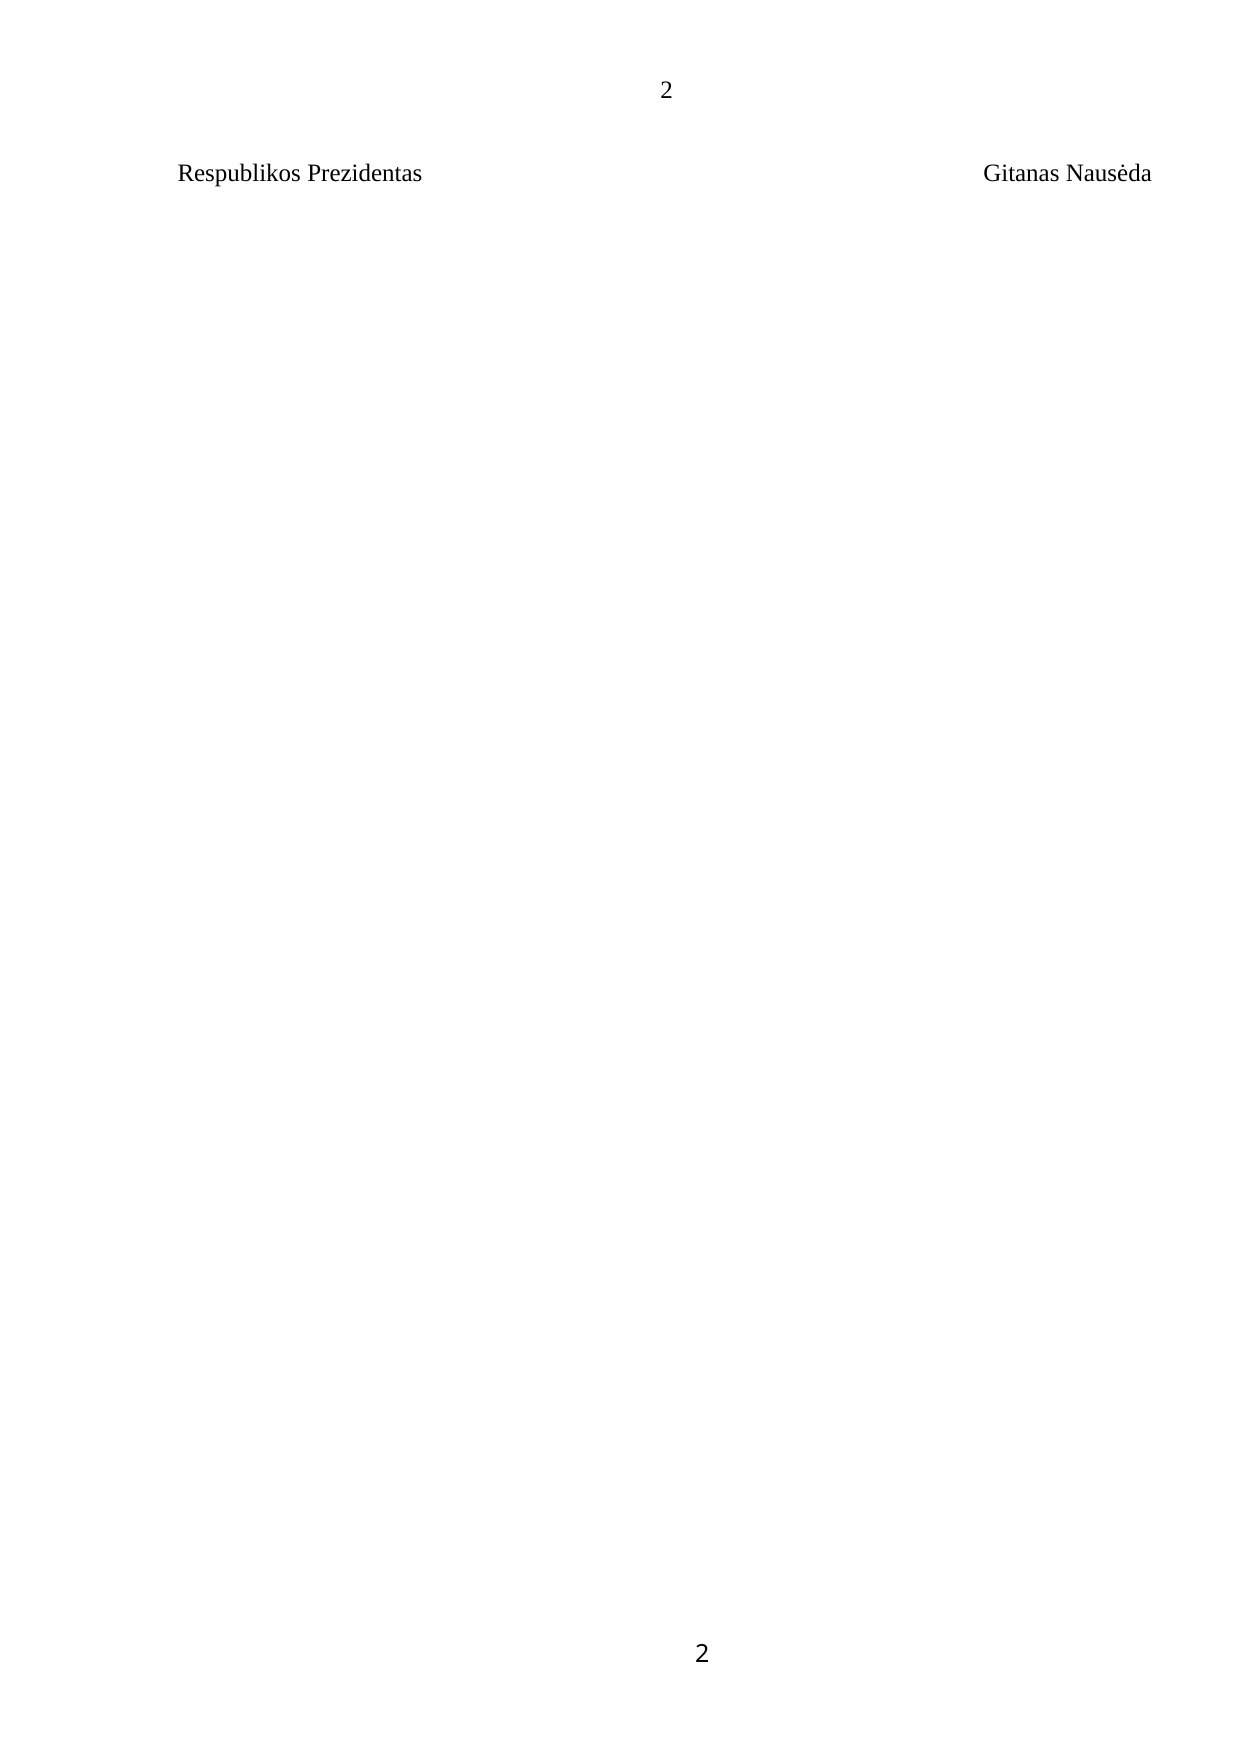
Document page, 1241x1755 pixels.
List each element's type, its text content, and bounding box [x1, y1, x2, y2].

text Respublikos Prezidentas Gitanas Nausėda [177, 158, 1152, 186]
